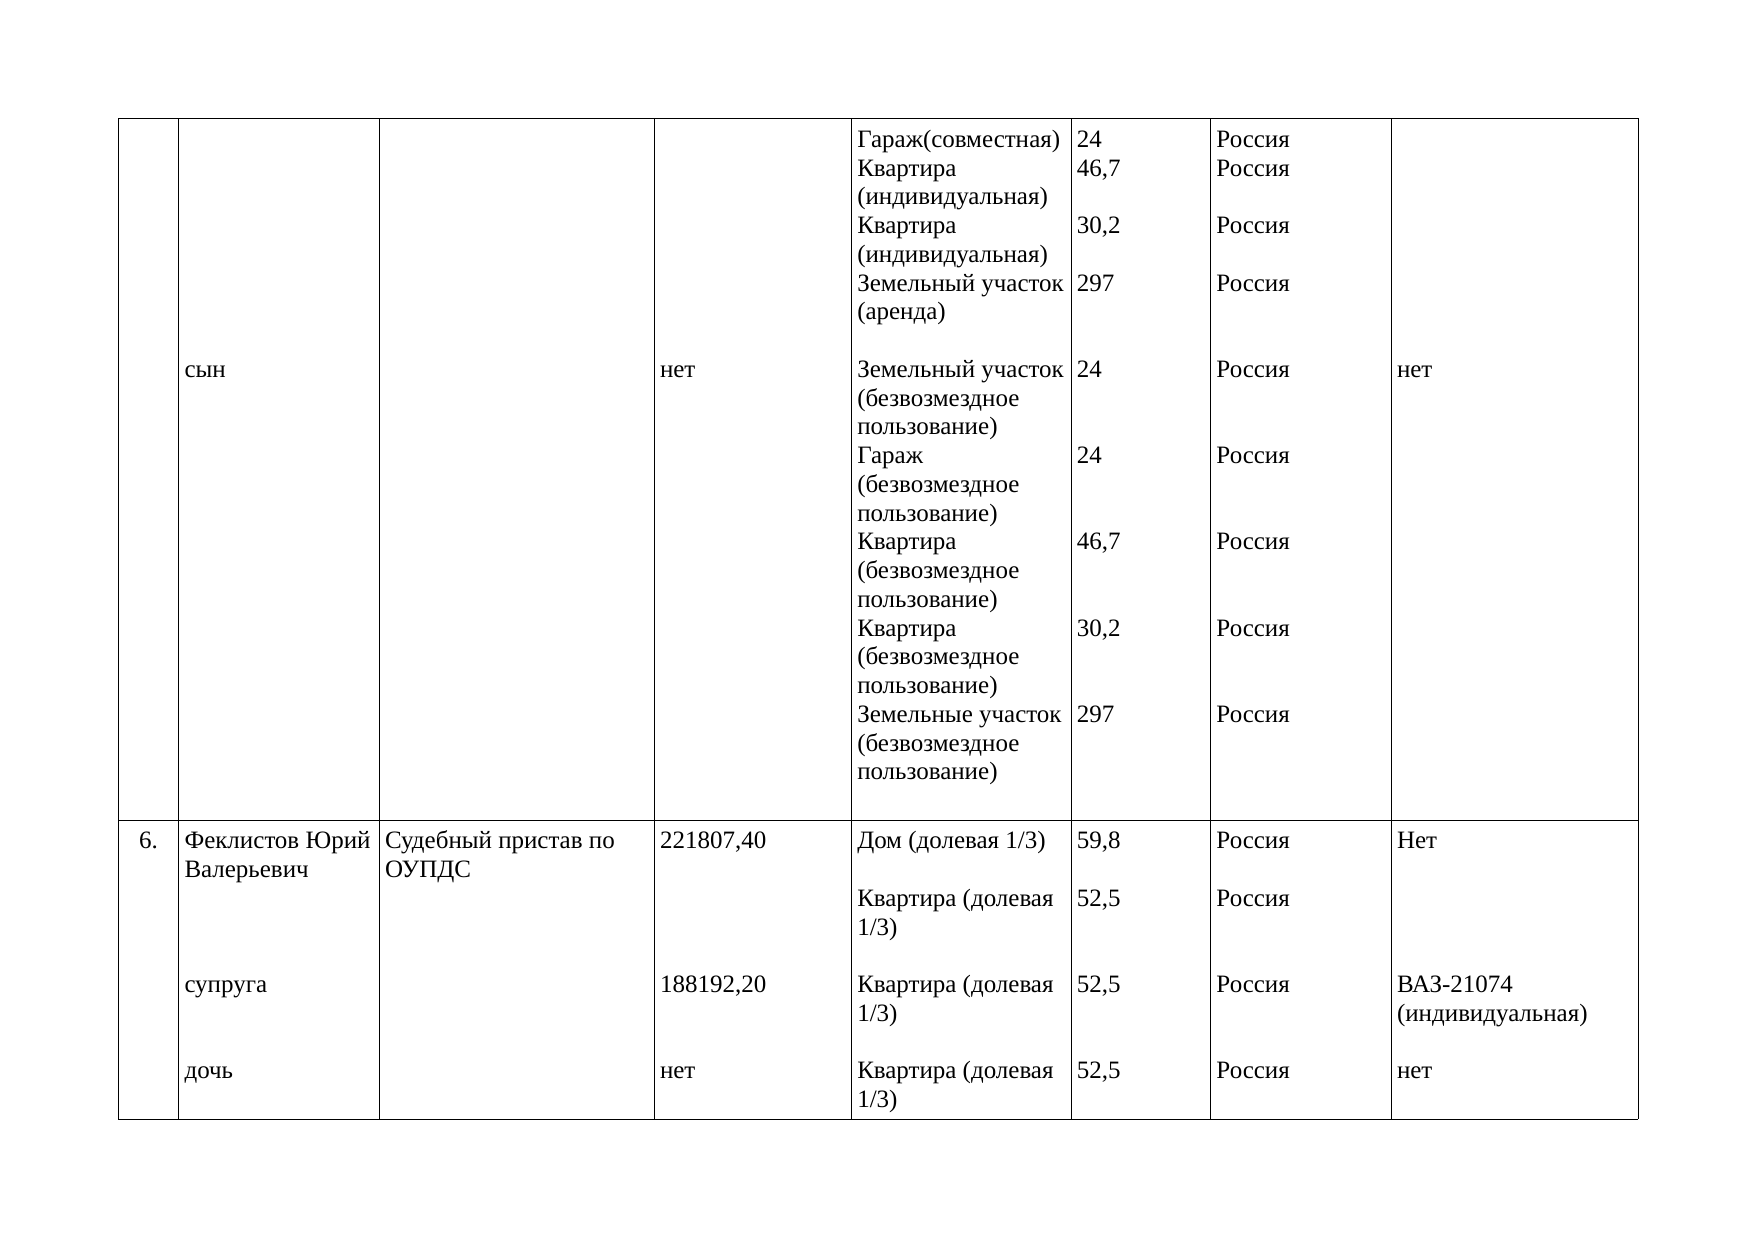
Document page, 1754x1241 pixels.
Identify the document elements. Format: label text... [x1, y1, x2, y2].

table_cell Дом (долевая 1/3) Квартира (долевая 1/3) Квартира (долевая 1/3) Квартира (долевая 1/3) [852, 821, 1071, 1119]
table_cell [119, 119, 178, 820]
table_cell Россия Россия Россия Россия [1211, 821, 1391, 1119]
table_cell нет [1392, 119, 1638, 820]
table_cell Россия Россия Россия Россия Россия Россия Россия Россия Россия [1211, 119, 1391, 820]
table_cell 59,8 52,5 52,5 52,5 [1072, 821, 1210, 1119]
table_cell сын [179, 119, 379, 820]
table_cell [380, 119, 654, 820]
table_cell Феклистов Юрий Валерьевич супруга дочь [179, 821, 379, 1119]
table_cell 221807,40 188192,20 нет [655, 821, 851, 1119]
table_cell 6. [119, 821, 178, 1119]
table_cell нет [655, 119, 851, 820]
table_cell 24 46,7 30,2 297 24 24 46,7 30,2 297 [1072, 119, 1210, 820]
table_cell Нет ВАЗ-21074 (индивидуальная) нет [1392, 821, 1638, 1119]
table_cell Судебный пристав по ОУПДС [380, 821, 654, 1119]
table_cell Гараж(совместная) Квартира (индивидуальная) Квартира (индивидуальная) Земельный участок (аренда) Земельный участок (безвозмездное пользование) Гараж (безвозмездное пользование) Квартира (безвозмездное пользование) Квартира (безвозмездное пользование) Земельные участок (безвозмездное пользование) [852, 119, 1071, 820]
